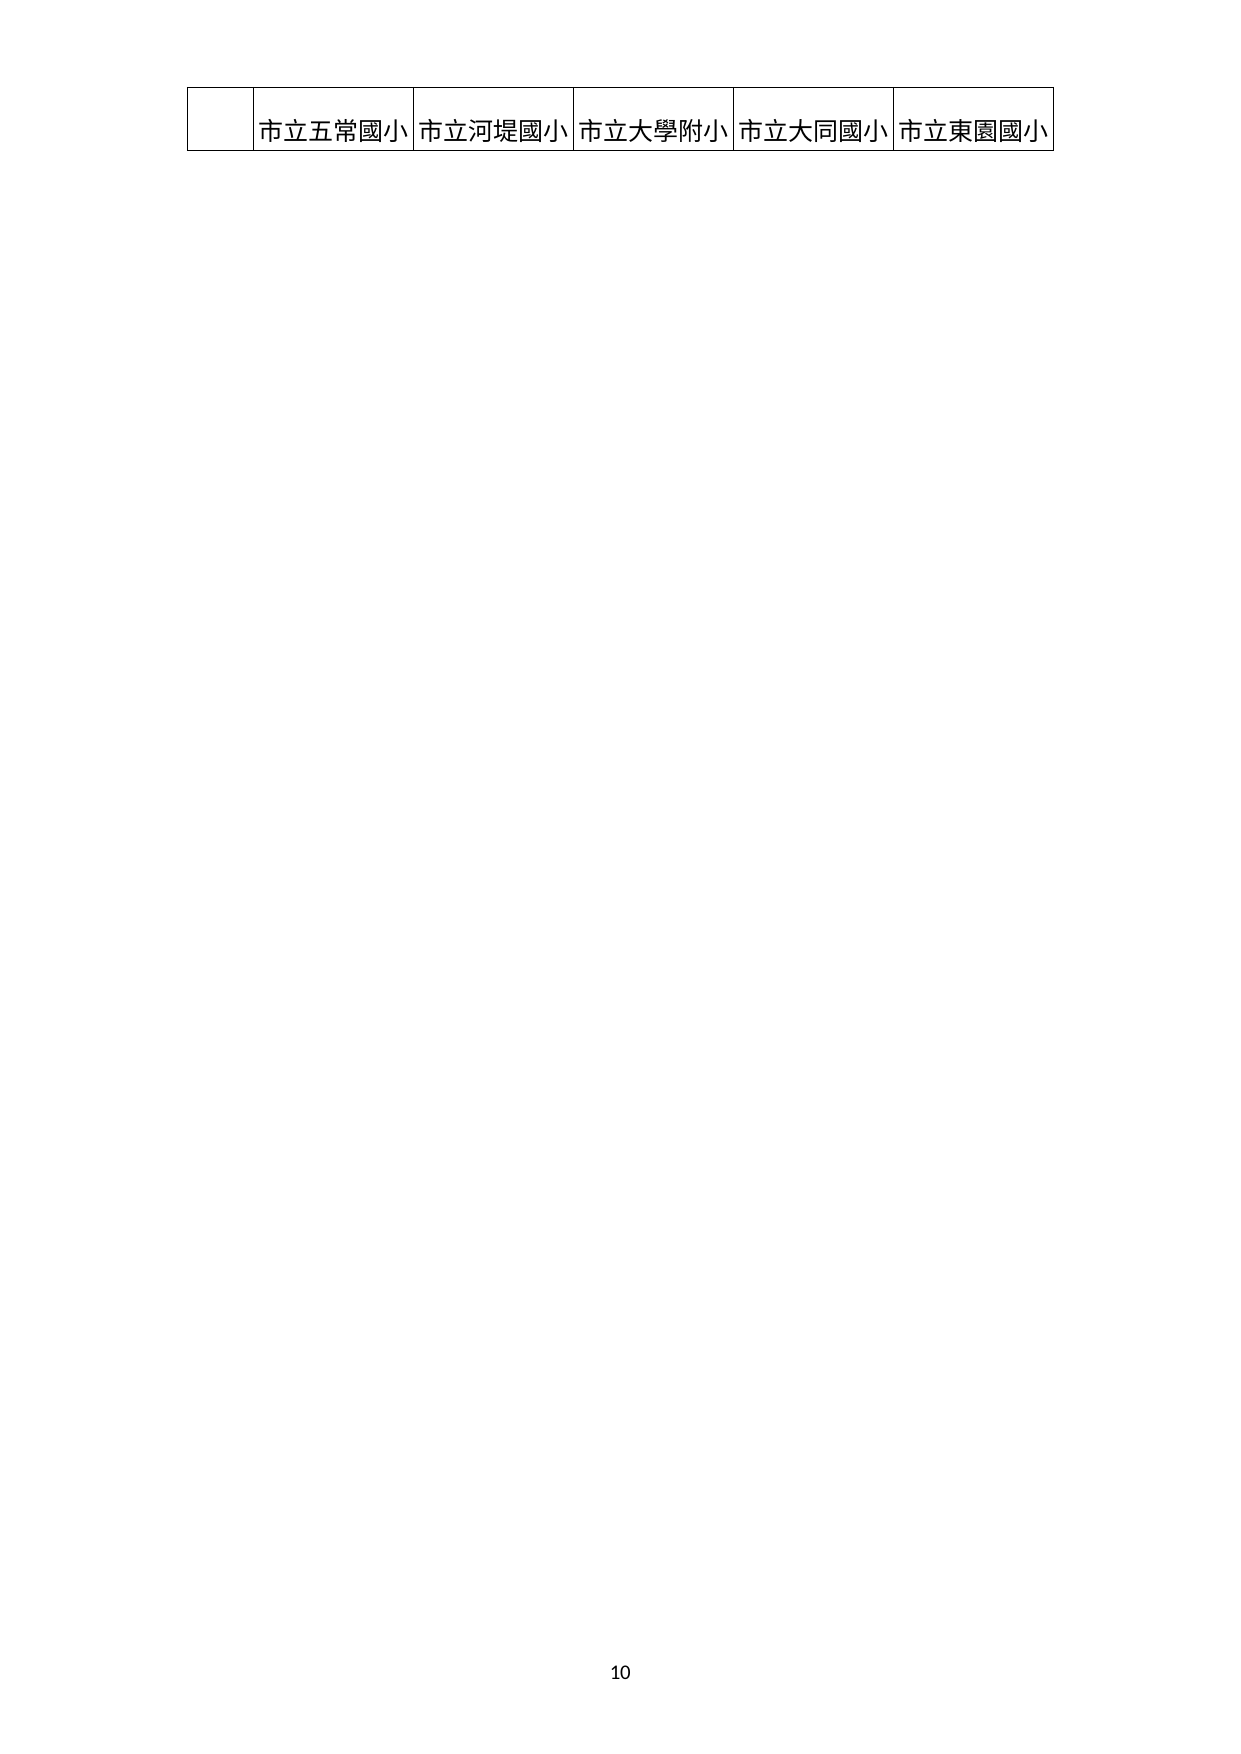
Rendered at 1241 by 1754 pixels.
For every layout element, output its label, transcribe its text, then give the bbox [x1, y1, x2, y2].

table_header [188, 88, 253, 150]
table_cell 市立東園國小 [894, 88, 1053, 150]
table_cell 市立大同國小 [734, 88, 893, 150]
table_cell 市立五常國小 [254, 88, 413, 150]
table_cell 市立河堤國小 [414, 88, 573, 150]
table_cell 市立大學附小 [574, 88, 733, 150]
